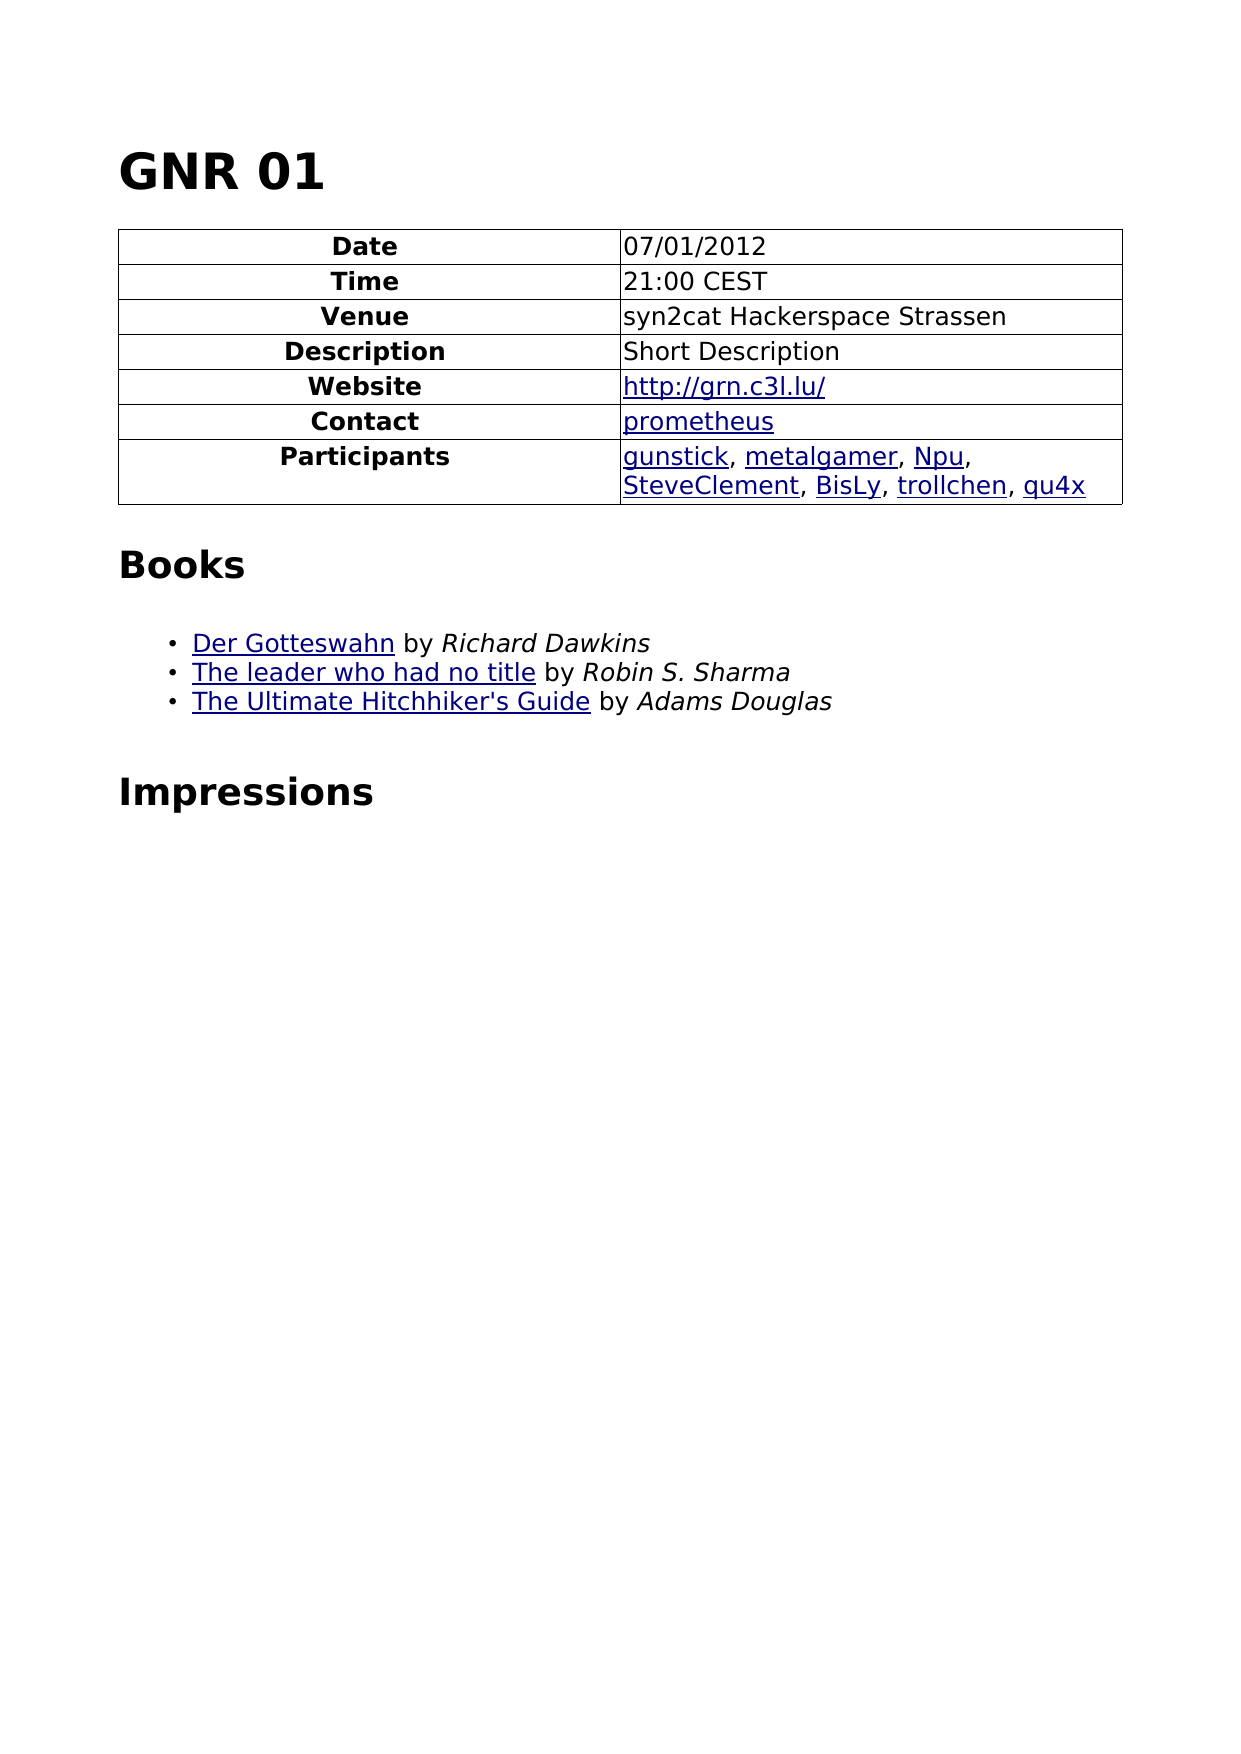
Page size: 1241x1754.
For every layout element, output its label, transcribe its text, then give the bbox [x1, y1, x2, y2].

table_cell Short Description [621, 335, 1122, 369]
subtitle Books [118, 543, 1122, 587]
table_cell Participants [119, 440, 620, 503]
table_cell syn2cat Hackerspace Strassen [621, 300, 1122, 334]
table_cell prometheus [621, 405, 1122, 439]
table_cell 21:00 CEST [621, 265, 1122, 299]
table_cell Time [119, 265, 620, 299]
table_cell http://grn.c3l.lu/ [621, 370, 1122, 404]
subtitle GNR 01 [118, 143, 1122, 201]
table_header Date [119, 230, 620, 264]
subtitle Impressions [118, 771, 1122, 815]
table_header 07/01/2012 [621, 230, 1122, 264]
list The leader who had no title by Robin S. Sharma [177, 658, 1122, 687]
list Der Gotteswahn by Richard Dawkins [177, 629, 1122, 658]
table_cell gunstick, metalgamer, Npu, SteveClement, BisLy, trollchen, qu4x [621, 440, 1122, 503]
table_cell Website [119, 370, 620, 404]
table_cell Contact [119, 405, 620, 439]
list The Ultimate Hitchhiker's Guide by Adams Douglas [177, 687, 1122, 717]
table_cell Description [119, 335, 620, 369]
table_cell Venue [119, 300, 620, 334]
